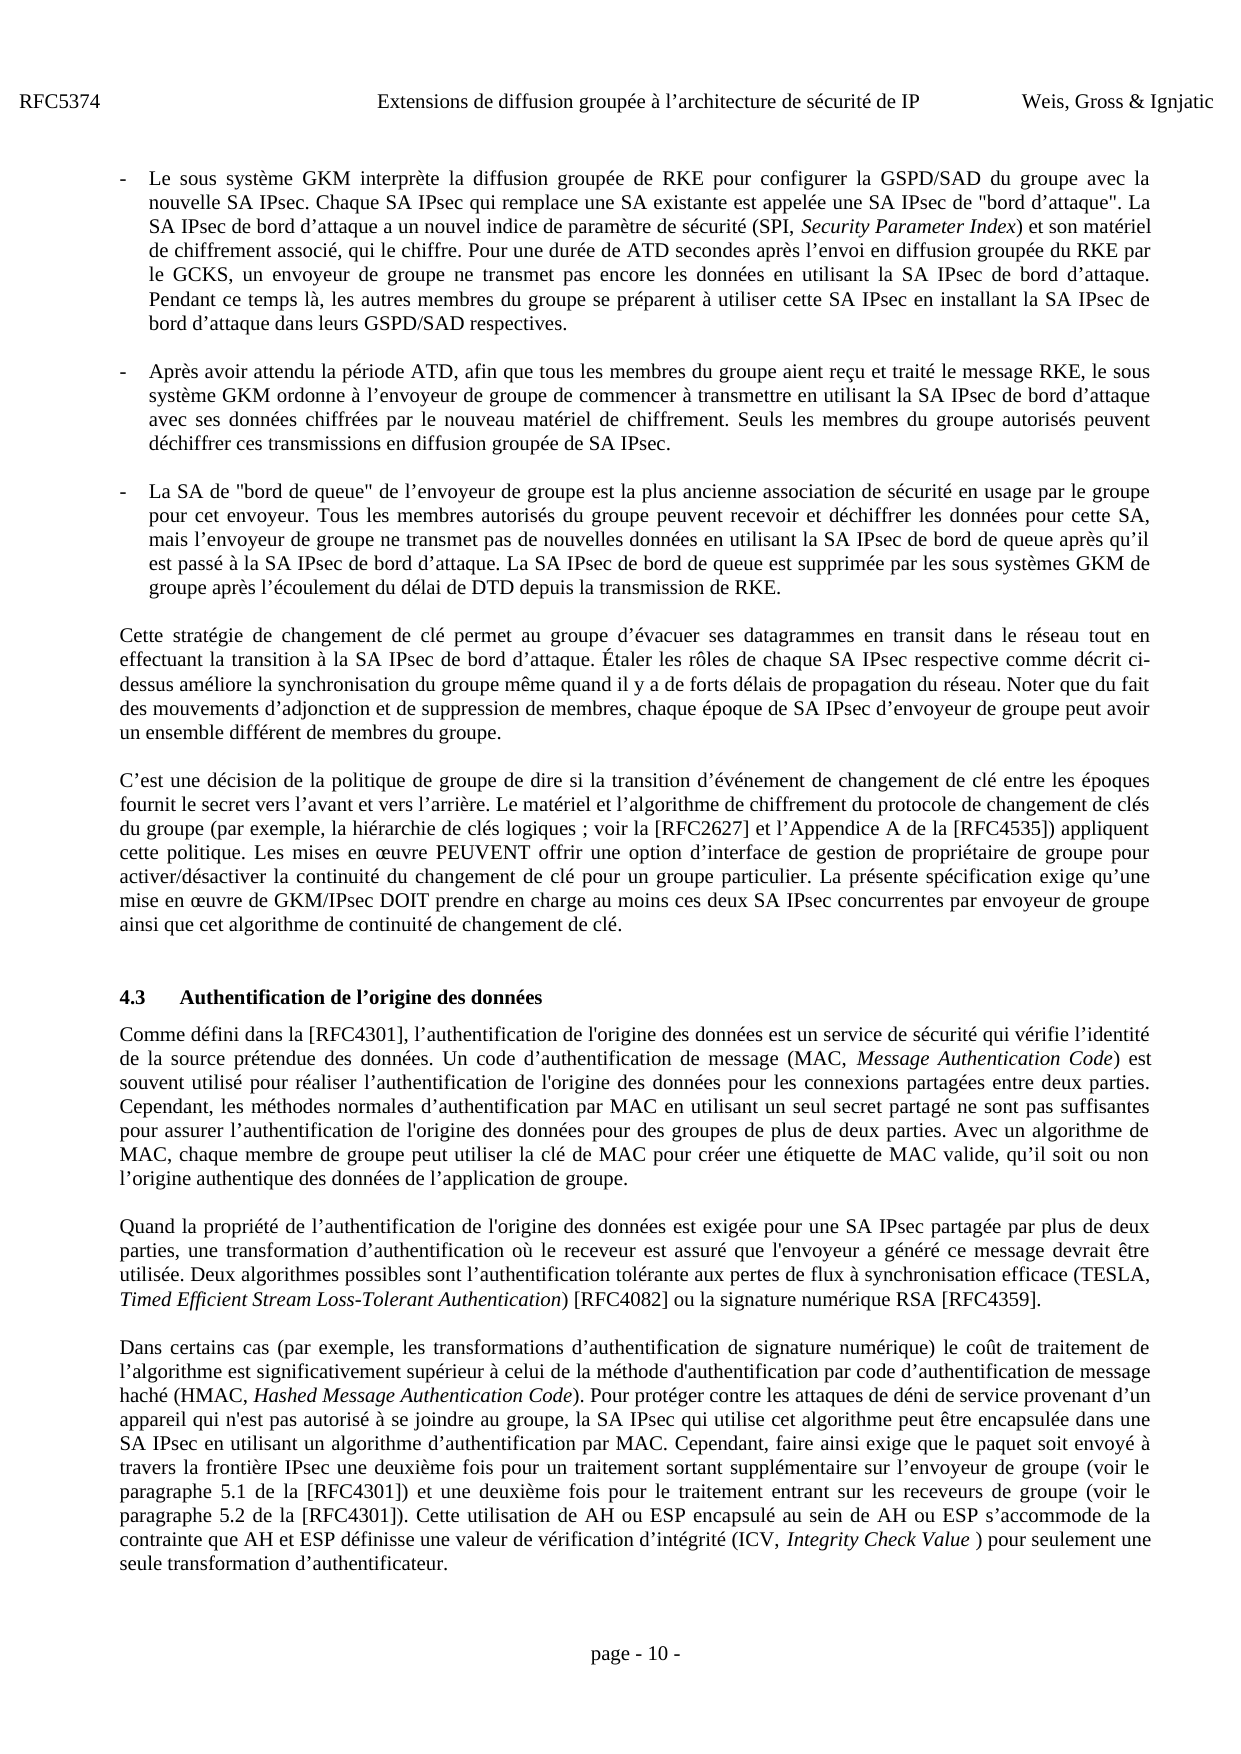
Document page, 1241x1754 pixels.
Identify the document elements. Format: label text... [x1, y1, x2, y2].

text Quand la propriété de l’authentification de l'origine des données est exigée pour une SA IPsec partagée par plus de deux parties, une transformation d’authentification où le receveur est assuré que l'envoyeur a généré ce message devrait être utilisée. Deux algorithmes possibles sont l’authentification tolérante aux pertes de flux à synchronisation efficace (TESLA, Timed Efficient Stream Loss-Tolerant Authentication) [RFC4082] ou la signature numérique RSA [RFC4359]. [119, 1214, 1152, 1311]
text Comme défini dans la [RFC4301], l’authentification de l'origine des données est un service de sécurité qui vérifie l’identité de la source prétendue des données. Un code d’authentification de message (MAC, Message Authentication Code) est souvent utilisé pour réaliser l’authentification de l'origine des données pour les connexions partagées entre deux parties. Cependant, les méthodes normales d’authentification par MAC en utilisant un seul secret partagé ne sont pas suffisantes pour assurer l’authentification de l'origine des données pour des groupes de plus de deux parties. Avec un algorithme de MAC, chaque membre de groupe peut utiliser la clé de MAC pour créer une étiquette de MAC valide, qu’il soit ou non l’origine authentique des données de l’application de groupe. [119, 1022, 1152, 1190]
text C’est une décision de la politique de groupe de dire si la transition d’événement de changement de clé entre les époques fournit le secret vers l’avant et vers l’arrière. Le matériel et l’algorithme de chiffrement du protocole de changement de clés du groupe (par exemple, la hiérarchie de clés logiques ; voir la [RFC2627] et l’Appendice A de la [RFC4535]) appliquent cette politique. Les mises en œuvre PEUVENT offrir une option d’interface de gestion de propriétaire de groupe pour activer/désactiver la continuité du changement de clé pour un groupe particulier. La présente spécification exige qu’une mise en œuvre de GKM/IPsec DOIT prendre en charge au moins ces deux SA IPsec concurrentes par envoyeur de groupe ainsi que cet algorithme de continuité de changement de clé. [119, 768, 1152, 936]
text Dans certains cas (par exemple, les transformations d’authentification de signature numérique) le coût de traitement de l’algorithme est significativement supérieur à celui de la méthode d'authentification par code d’authentification de message haché (HMAC, Hashed Message Authentication Code). Pour protéger contre les attaques de déni de service provenant d’un appareil qui n'est pas autorisé à se joindre au groupe, la SA IPsec qui utilise cet algorithme peut être encapsulée dans une SA IPsec en utilisant un algorithme d’authentification par MAC. Cependant, faire ainsi exige que le paquet soit envoyé à travers la frontière IPsec une deuxième fois pour un traitement sortant supplémentaire sur l’envoyeur de groupe (voir le paragraphe 5.1 de la [RFC4301]) et une deuxième fois pour le traitement entrant sur les receveurs de groupe (voir le paragraphe 5.2 de la [RFC4301]). Cette utilisation de AH ou ESP encapsulé au sein de AH ou ESP s’accommode de la contrainte que AH et ESP définisse une valeur de vérification d’intégrité (ICV, Integrity Check Value ) pour seulement une seule transformation d’authentificateur. [119, 1334, 1152, 1575]
text - Le sous système GKM interprète la diffusion groupée de RKE pour configurer la GSPD/SAD du groupe avec la nouvelle SA IPsec. Chaque SA IPsec qui remplace une SA existante est appelée une SA IPsec de "bord d’attaque". La SA IPsec de bord d’attaque a un nouvel indice de paramètre de sécurité (SPI, Security Parameter Index) et son matériel de chiffrement associé, qui le chiffre. Pour une durée de ATD secondes après l’envoi en diffusion groupée du RKE par le GCKS, un envoyeur de groupe ne transmet pas encore les données en utilisant la SA IPsec de bord d’attaque. Pendant ce temps là, les autres membres du groupe se préparent à utiliser cette SA IPsec en installant la SA IPsec de bord d’attaque dans leurs GSPD/SAD respectives. [119, 166, 1152, 334]
subtitle 4.3 Authentification de l’origine des données [119, 985, 1152, 1009]
text - La SA de "bord de queue" de l’envoyeur de groupe est la plus ancienne association de sécurité en usage par le groupe pour cet envoyeur. Tous les membres autorisés du groupe peuvent recevoir et déchiffrer les données pour cette SA, mais l’envoyeur de groupe ne transmet pas de nouvelles données en utilisant la SA IPsec de bord de queue après qu’il est passé à la SA IPsec de bord d’attaque. La SA IPsec de bord de queue est supprimée par les sous systèmes GKM de groupe après l’écoulement du délai de DTD depuis la transmission de RKE. [119, 479, 1152, 599]
text - Après avoir attendu la période ATD, afin que tous les membres du groupe aient reçu et traité le message RKE, le sous système GKM ordonne à l’envoyeur de groupe de commencer à transmettre en utilisant la SA IPsec de bord d’attaque avec ses données chiffrées par le nouveau matériel de chiffrement. Seuls les membres du groupe autorisés peuvent déchiffrer ces transmissions en diffusion groupée de SA IPsec. [119, 359, 1152, 455]
text Cette stratégie de changement de clé permet au groupe d’évacuer ses datagrammes en transit dans le réseau tout en effectuant la transition à la SA IPsec de bord d’attaque. Étaler les rôles de chaque SA IPsec respective comme décrit ci-dessus améliore la synchronisation du groupe même quand il y a de forts délais de propagation du réseau. Noter que du fait des mouvements d’adjonction et de suppression de membres, chaque époque de SA IPsec d’envoyeur de groupe peut avoir un ensemble différent de membres du groupe. [119, 623, 1152, 744]
